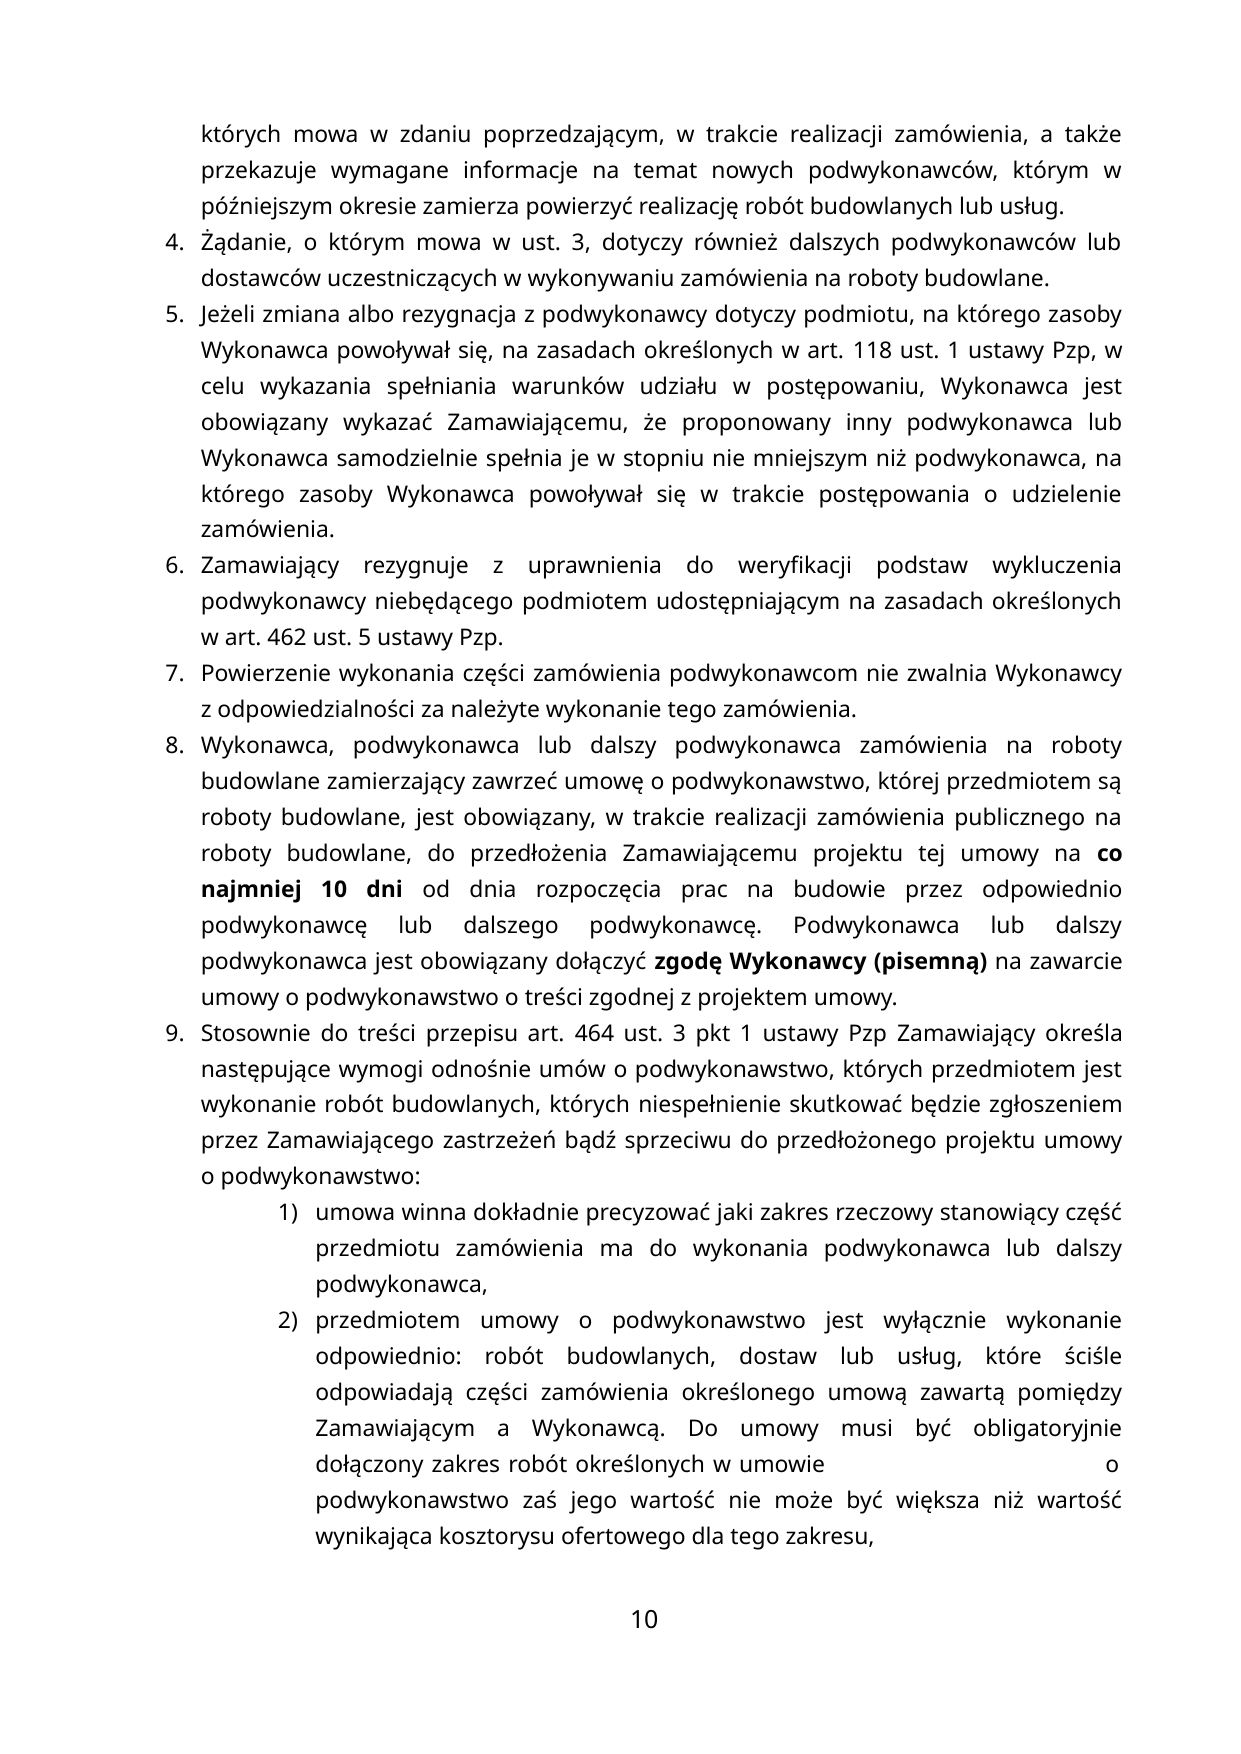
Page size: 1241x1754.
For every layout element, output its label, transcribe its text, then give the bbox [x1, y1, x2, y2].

list Zamawiający rezygnuje z uprawnienia do weryfikacji podstaw wykluczenia podwykonawcy niebędącego podmiotem udostępniającym na zasadach określonych w art. 462 ust. 5 ustawy Pzp. [165, 549, 1123, 652]
list Jeżeli zmiana albo rezygnacja z podwykonawcy dotyczy podmiotu, na którego zasoby Wykonawca powoływał się, na zasadach określonych w art. 118 ust. 1 ustawy Pzp, w celu wykazania spełniania warunków udziału w postępowaniu, Wykonawca jest obowiązany wykazać Zamawiającemu, że proponowany inny podwykonawca lub Wykonawca samodzielnie spełnia je w stopniu nie mniejszym niż podwykonawca, na którego zasoby Wykonawca powoływał się w trakcie postępowania o udzielenie zamówienia. [165, 298, 1123, 545]
list Żądanie, o którym mowa w ust. 3, dotyczy również dalszych podwykonawców lub dostawców uczestniczących w wykonywaniu zamówienia na roboty budowlane. [165, 226, 1123, 293]
list Powierzenie wykonania części zamówienia podwykonawcom nie zwalnia Wykonawcy z odpowiedzialności za należyte wykonanie tego zamówienia. [165, 657, 1123, 724]
list Stosownie do treści przepisu art. 464 ust. 3 pkt 1 ustawy Pzp Zamawiający określa następujące wymogi odnośnie umów o podwykonawstwo, których przedmiotem jest wykonanie robót budowlanych, których niespełnienie skutkować będzie zgłoszeniem przez Zamawiającego zastrzeżeń bądź sprzeciwu do przedłożonego projektu umowy o podwykonawstwo: [165, 1017, 1123, 1192]
list Wykonawca, podwykonawca lub dalszy podwykonawca zamówienia na roboty budowlane zamierzający zawrzeć umowę o podwykonawstwo, której przedmiotem są roboty budowlane, jest obowiązany, w trakcie realizacji zamówienia publicznego na roboty budowlane, do przedłożenia Zamawiającemu projektu tej umowy na co najmniej 10 dni od dnia rozpoczęcia prac na budowie przez odpowiednio podwykonawcę lub dalszego podwykonawcę. Podwykonawca lub dalszy podwykonawca jest obowiązany dołączyć zgodę Wykonawcy (pisemną) na zawarcie umowy o podwykonawstwo o treści zgodnej z projektem umowy. [165, 729, 1123, 1012]
list przedmiotem umowy o podwykonawstwo jest wyłącznie wykonanie odpowiednio: robót budowlanych, dostaw lub usług, które ściśle odpowiadają części zamówienia określonego umową zawartą pomiędzy Zamawiającym a Wykonawcą. Do umowy musi być obligatoryjnie dołączony zakres robót określonych w umowie o podwykonawstwo zaś jego wartość nie może być większa niż wartość wynikająca kosztorysu ofertowego dla tego zakresu, [278, 1304, 1123, 1551]
list umowa winna dokładnie precyzować jaki zakres rzeczowy stanowiący część przedmiotu zamówienia ma do wykonania podwykonawca lub dalszy podwykonawca, [278, 1196, 1123, 1299]
list których mowa w zdaniu poprzedzającym, w trakcie realizacji zamówienia, a także przekazuje wymagane informacje na temat nowych podwykonawców, którym w późniejszym okresie zamierza powierzyć realizację robót budowlanych lub usług. [165, 118, 1123, 221]
